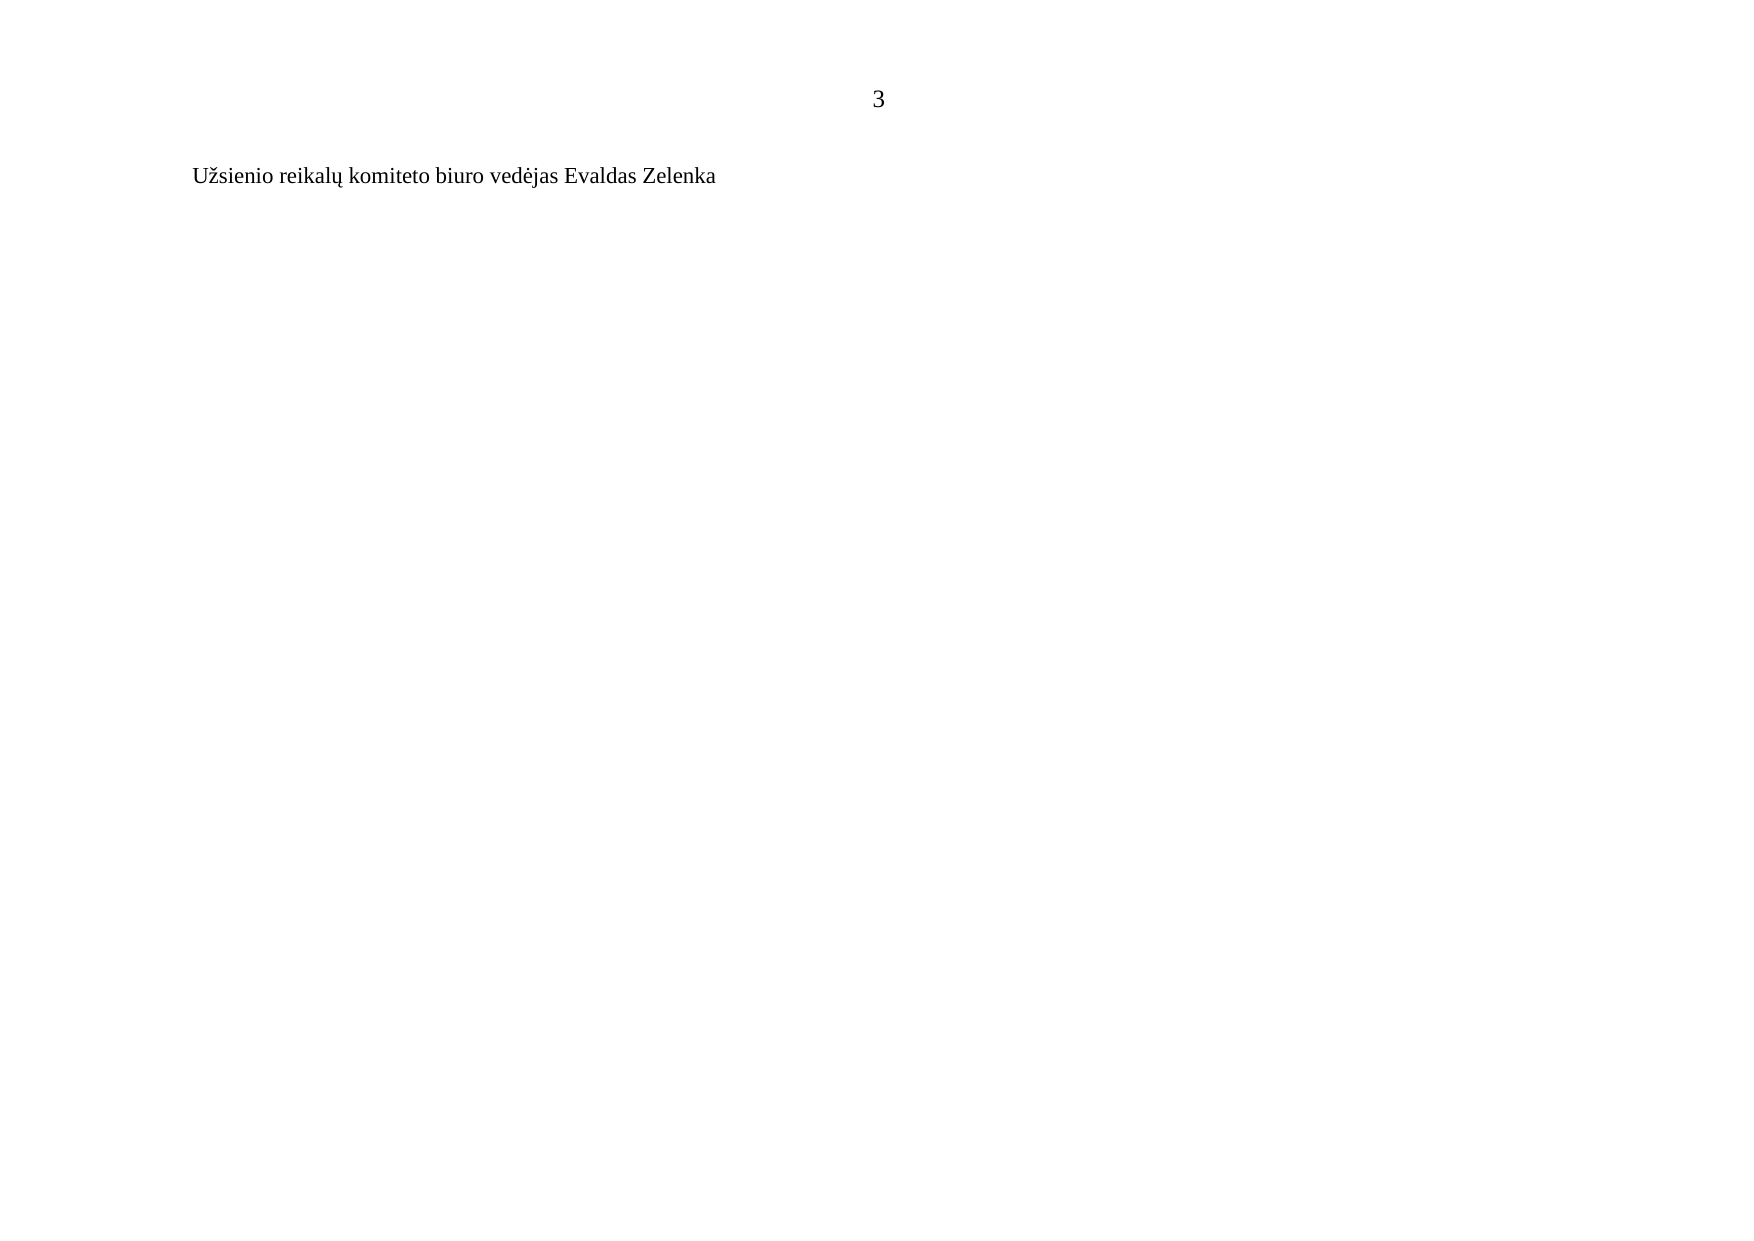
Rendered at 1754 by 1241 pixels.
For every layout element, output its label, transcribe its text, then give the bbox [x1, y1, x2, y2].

text Užsienio reikalų komiteto biuro vedėjas Evaldas Zelenka [118, 163, 1639, 189]
